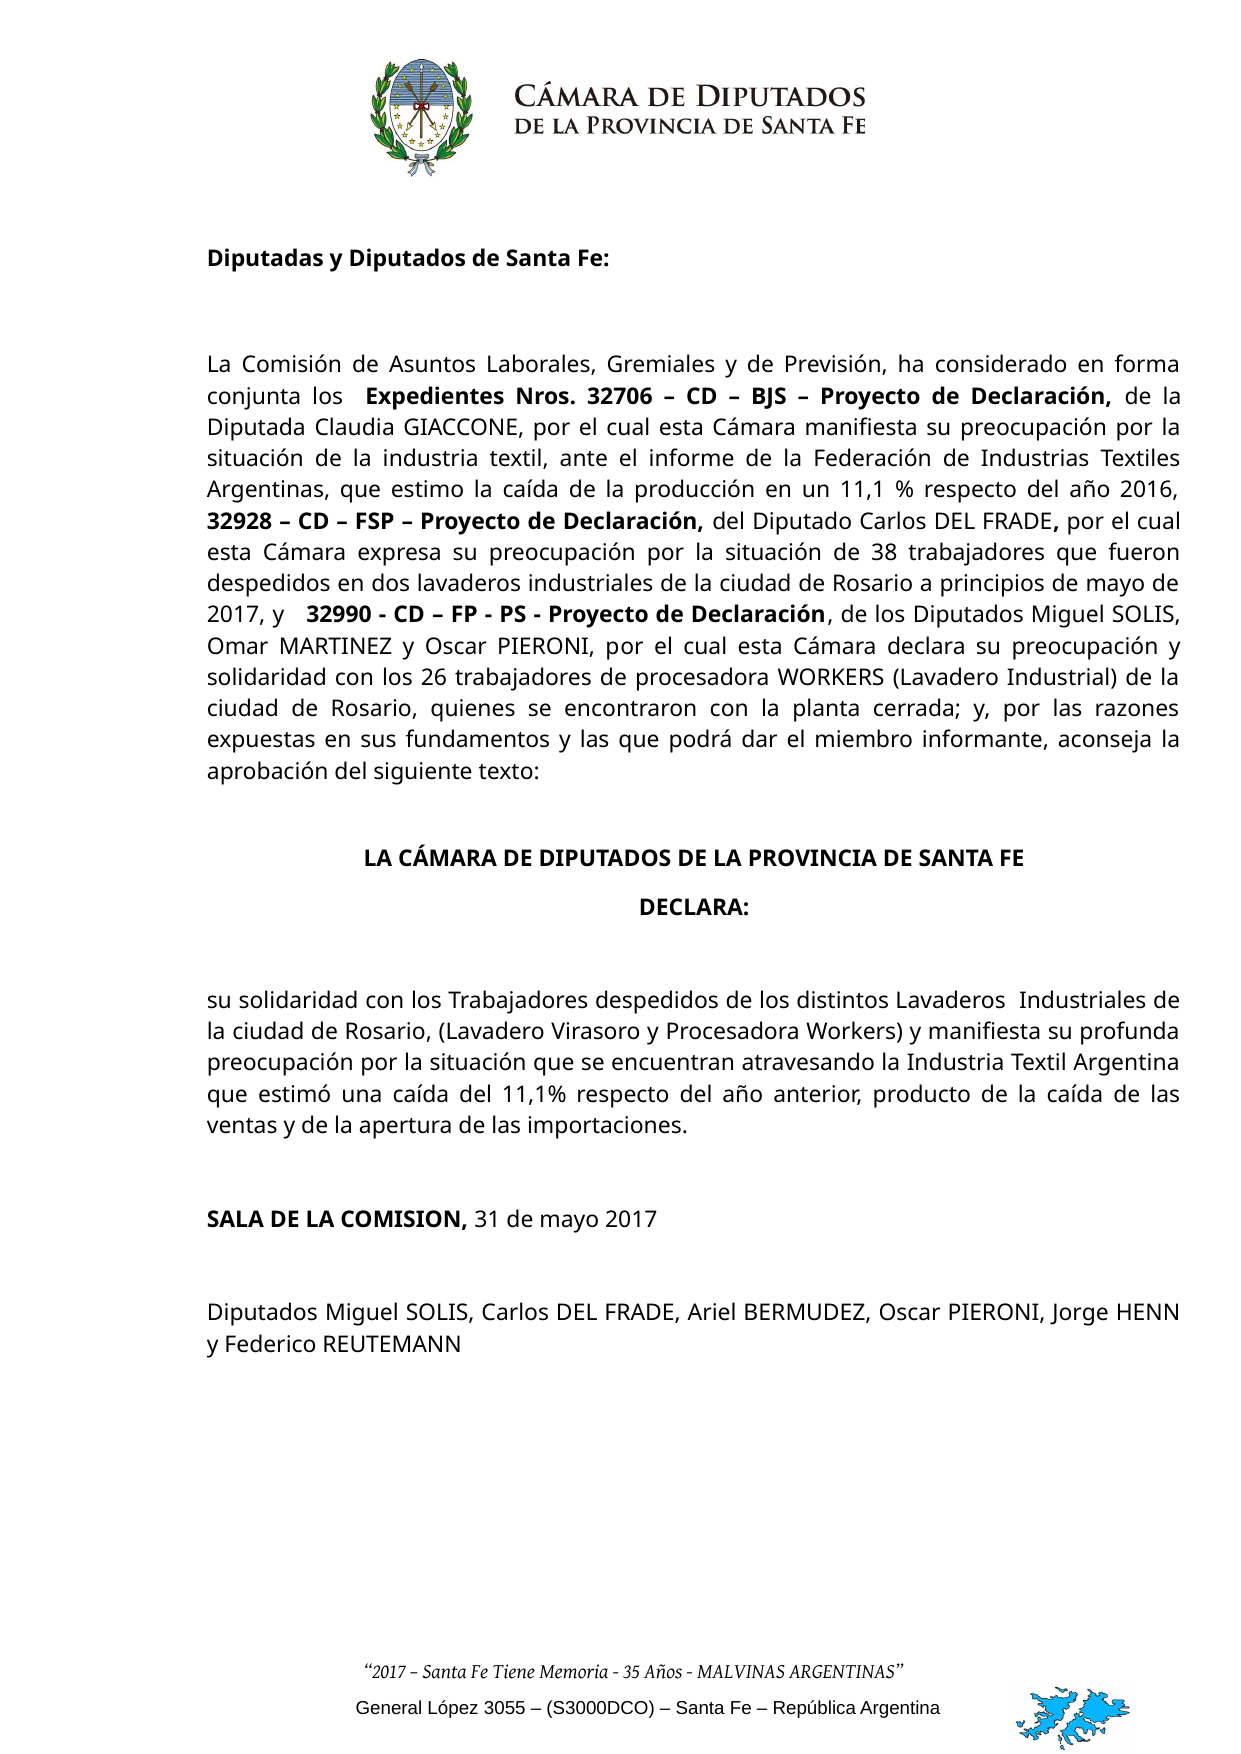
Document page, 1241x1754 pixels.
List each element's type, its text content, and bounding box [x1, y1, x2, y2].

text SALA DE LA COMISION, 31 de mayo 2017 [207, 1203, 1181, 1234]
text La Comisión de Asuntos Laborales, Gremiales y de Previsión, ha considerado en forma conjunta los Expedientes Nros. 32706 – CD – BJS – Proyecto de Declaración, de la Diputada Claudia GIACCONE, por el cual esta Cámara manifiesta su preocupación por la situación de la industria textil, ante el informe de la Federación de Industrias Textiles Argentinas, que estimo la caída de la producción en un 11,1 % respecto del año 2016, 32928 – CD – FSP – Proyecto de Declaración, del Diputado Carlos DEL FRADE, por el cual esta Cámara expresa su preocupación por la situación de 38 trabajadores que fueron despedidos en dos lavaderos industriales de la ciudad de Rosario a principios de mayo de 2017, y 32990 - CD – FP - PS - Proyecto de Declaración, de los Diputados Miguel SOLIS, Omar MARTINEZ y Oscar PIERONI, por el cual esta Cámara declara su preocupación y solidaridad con los 26 trabajadores de procesadora WORKERS (Lavadero Industrial) de la ciudad de Rosario, quienes se encontraron con la planta cerrada; y, por las razones expuestas en sus fundamentos y las que podrá dar el miembro informante, aconseja la aprobación del siguiente texto: [207, 348, 1181, 786]
text Diputados Miguel SOLIS, Carlos DEL FRADE, Ariel BERMUDEZ, Oscar PIERONI, Jorge HENN y Federico REUTEMANN [207, 1296, 1181, 1359]
text Diputadas y Diputados de Santa Fe: [207, 242, 1181, 273]
text la cámara de diputados de la provincia de santa fe [207, 842, 1181, 873]
picture [1010, 1681, 1133, 1754]
text su solidaridad con los Trabajadores despedidos de los distintos Lavaderos Industriales de la ciudad de Rosario, (Lavadero Virasoro y Procesadora Workers) y manifiesta su profunda preocupación por la situación que se encuentran atravesando la Industria Textil Argentina que estimó una caída del 11,1% respecto del año anterior, producto de la caída de las ventas y de la apertura de las importaciones. [207, 984, 1181, 1140]
picture [370, 59, 866, 181]
text declara: [207, 891, 1181, 922]
